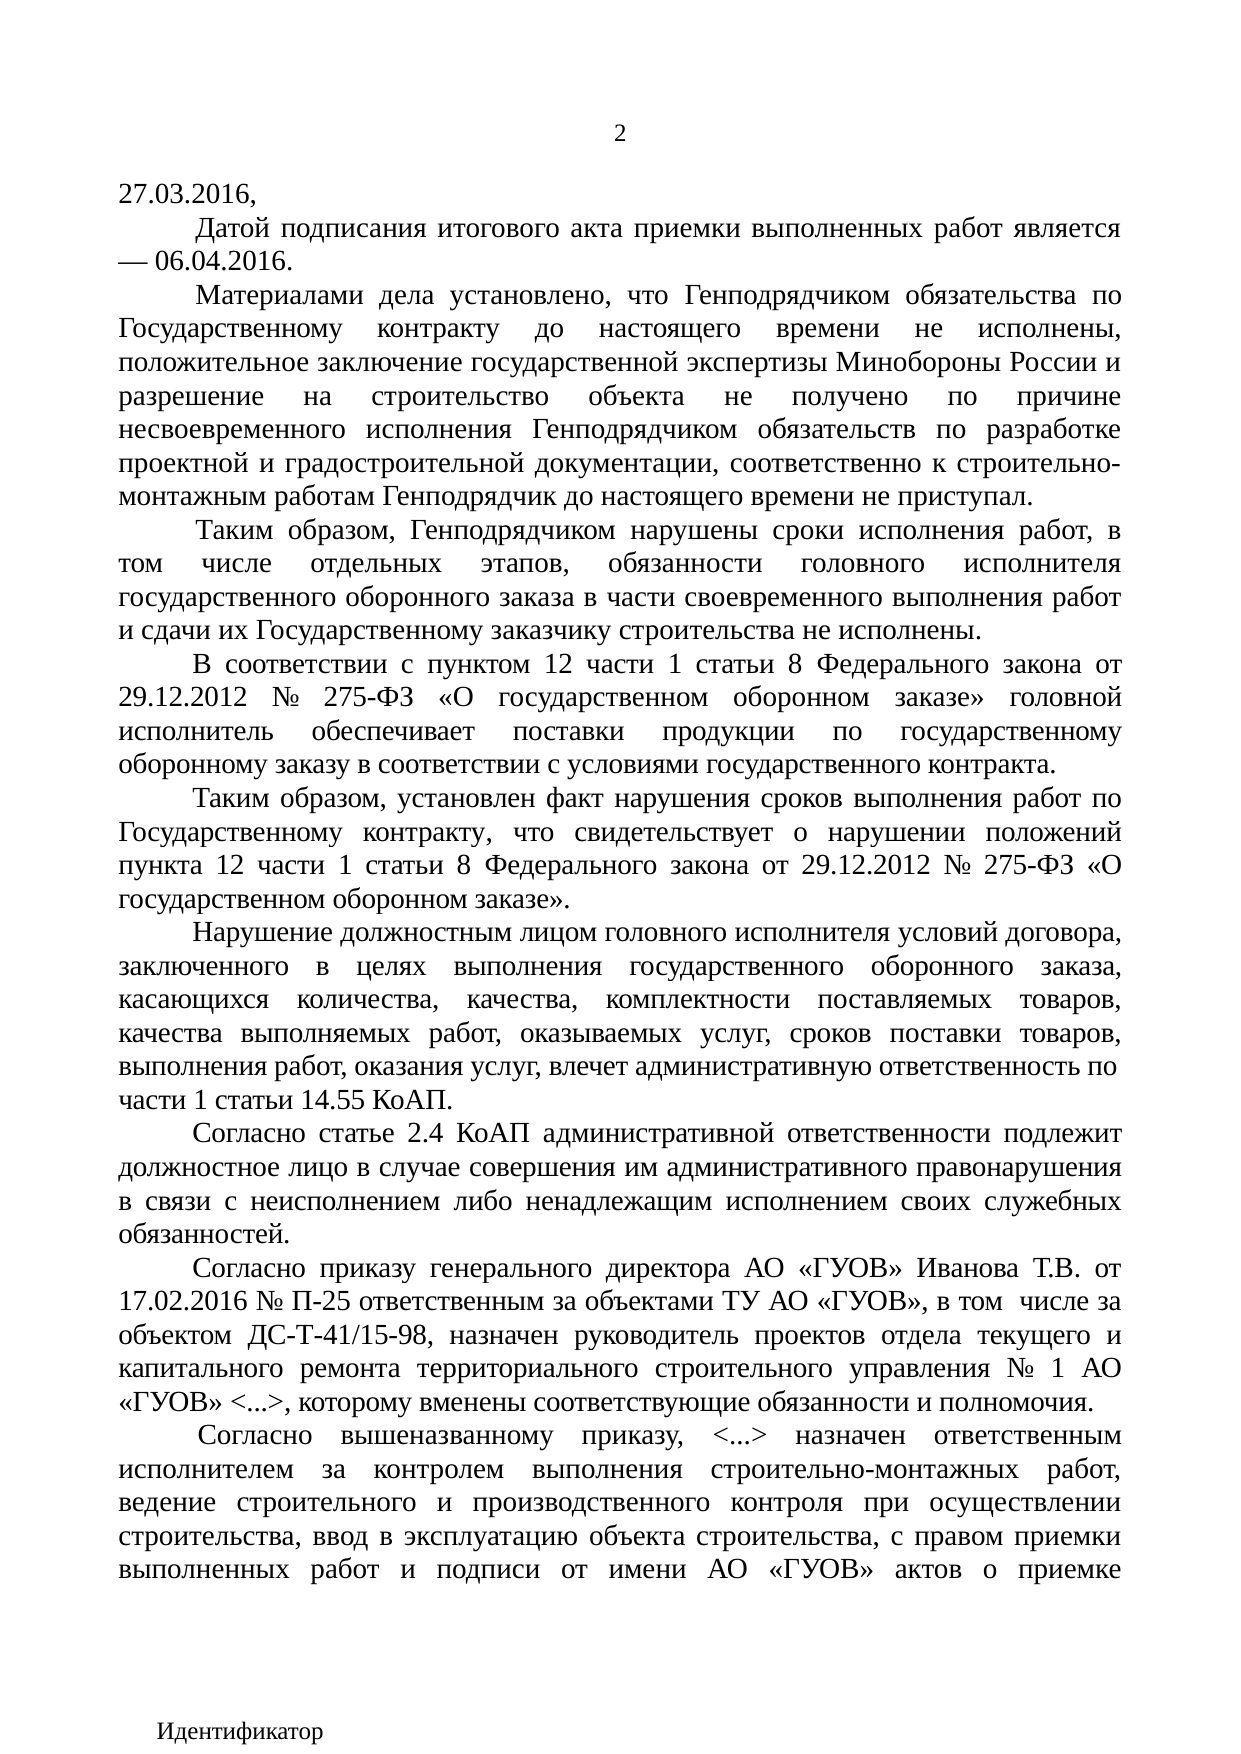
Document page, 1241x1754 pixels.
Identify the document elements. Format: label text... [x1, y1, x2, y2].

text Согласно приказу генерального директора АО «ГУОВ» Иванова Т.В. от 17.02.2016 № П-25 ответственным за объектами ТУ АО «ГУОВ», в том числе за объектом ДС-Т-41/15-98, назначен руководитель проектов отдела текущего и капитального ремонта территориального строительного управления № 1 АО «ГУОВ» <...>, которому вменены соответствующие обязанности и полномочия. [118, 1250, 1122, 1417]
text Таким образом, Генподрядчиком нарушены сроки исполнения работ, в том числе отдельных этапов, обязанности головного исполнителя государственного оборонного заказа в части своевременного выполнения работ и сдачи их Государственному заказчику строительства не исполнены. [118, 512, 1122, 646]
text Материалами дела установлено, что Генподрядчиком обязательства по Государственному контракту до настоящего времени не исполнены, положительное заключение государственной экспертизы Минобороны России и разрешение на строительство объекта не получено по причине несвоевременного исполнения Генподрядчиком обязательств по разработке проектной и градостроительной документации, соответственно к строительно-монтажным работам Генподрядчик до настоящего времени не приступал. [118, 277, 1122, 512]
text Таким образом, установлен факт нарушения сроков выполнения работ по Государственному контракту, что свидетельствует о нарушении положений пункта 12 части 1 статьи 8 Федерального закона от 29.12.2012 № 275-ФЗ «О государственном оборонном заказе». [118, 780, 1122, 914]
text Нарушение должностным лицом головного исполнителя условий договора, заключенного в целях выполнения государственного оборонного заказа, касающихся количества, качества, комплектности поставляемых товаров, качества выполняемых работ, оказываемых услуг, сроков поставки товаров, выполнения работ, оказания услуг, влечет административную ответственность по [118, 914, 1122, 1082]
text Датой подписания итогового акта приемки выполненных работ является — 06.04.2016. [118, 210, 1122, 277]
text части 1 статьи 14.55 КоАП. [118, 1082, 1122, 1116]
text Согласно вышеназванному приказу, <...> назначен ответственным исполнителем за контролем выполнения строительно-монтажных работ, ведение строительного и производственного контроля при осуществлении строительства, ввод в эксплуатацию объекта строительства, с правом приемки выполненных работ и подписи от имени АО «ГУОВ» актов о приемке [118, 1417, 1122, 1585]
text Согласно статье 2.4 КоАП административной ответственности подлежит должностное лицо в случае совершения им административного правонарушения в связи с неисполнением либо ненадлежащим исполнением своих служебных обязанностей. [118, 1116, 1122, 1250]
text - 27.03.2016, [118, 176, 1122, 210]
text В соответствии с пунктом 12 части 1 статьи 8 Федерального закона от 29.12.2012 № 275-ФЗ «О государственном оборонном заказе» головной исполнитель обеспечивает поставки продукции по государственному оборонному заказу в соответствии с условиями государственного контракта. [118, 646, 1122, 780]
